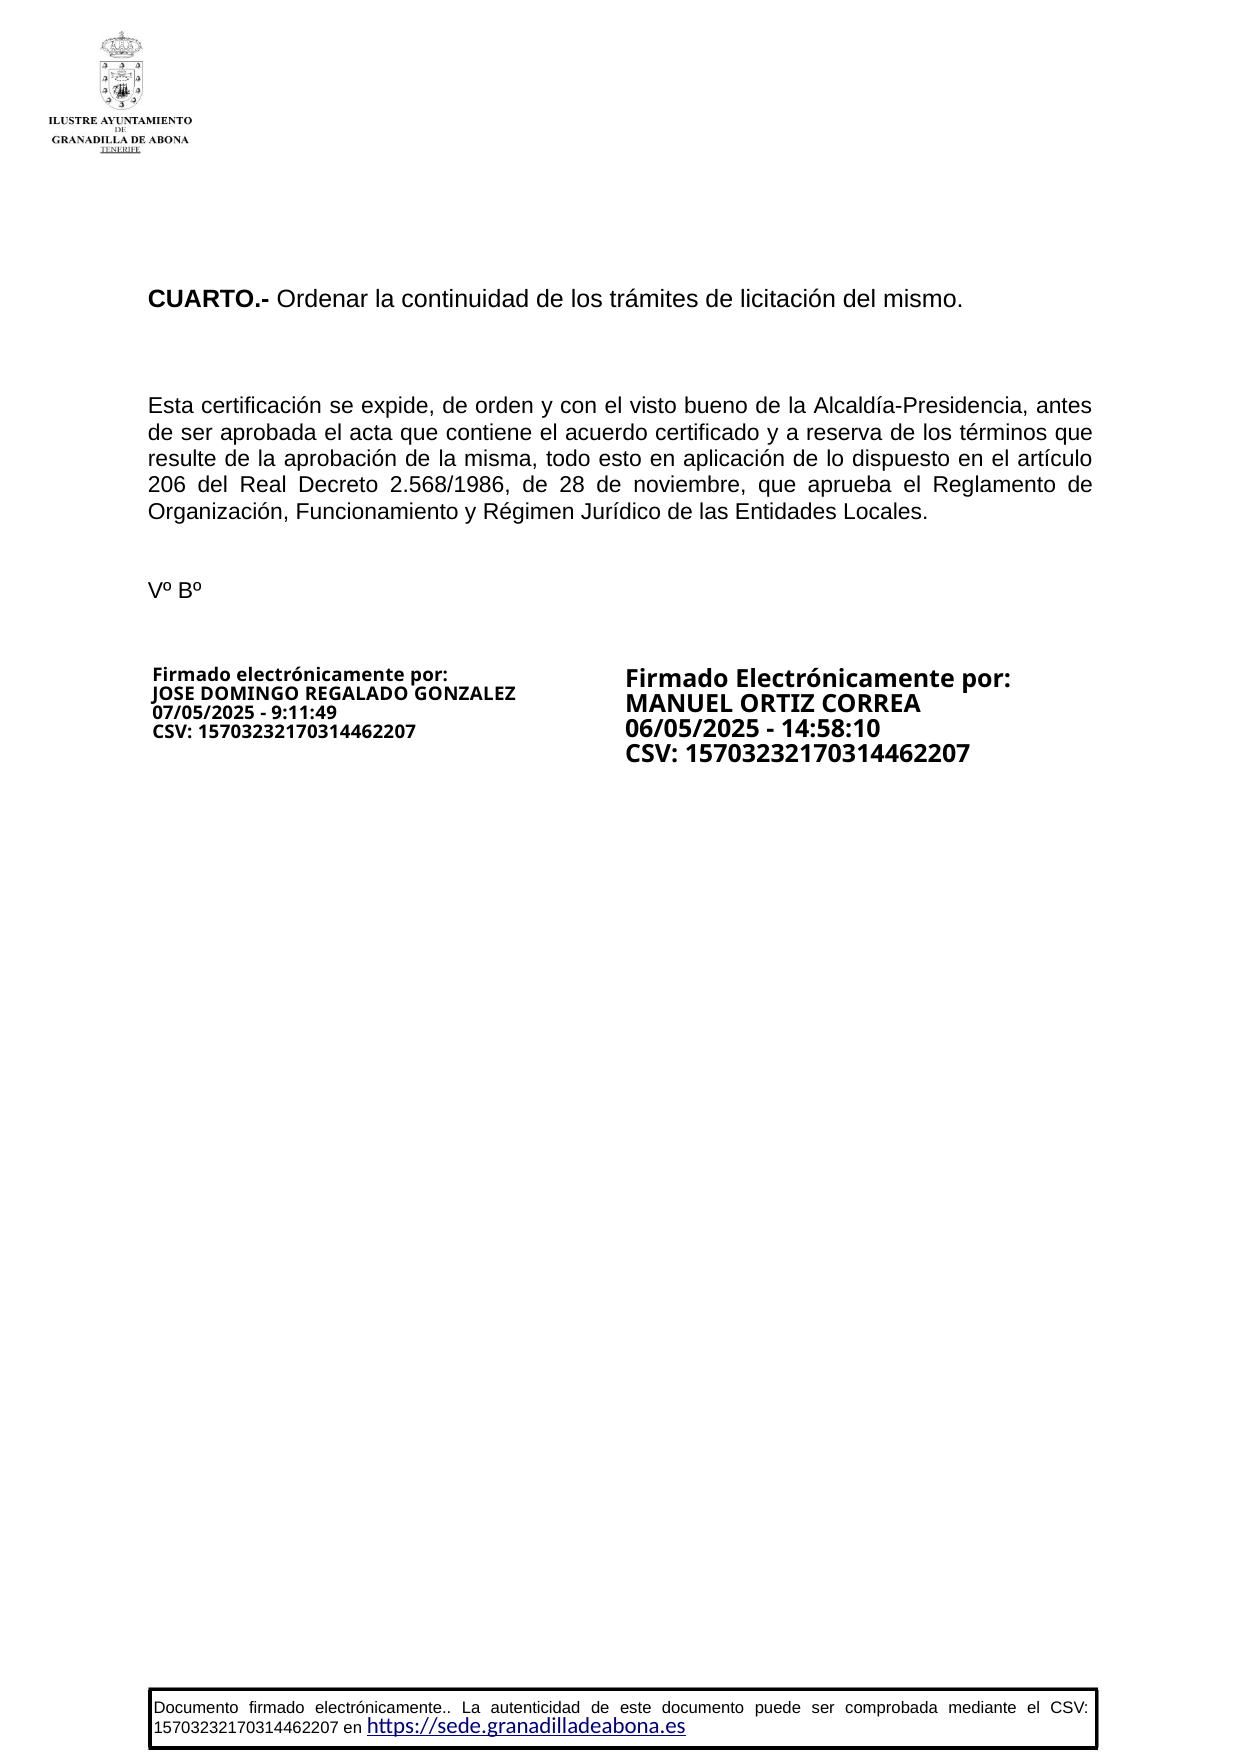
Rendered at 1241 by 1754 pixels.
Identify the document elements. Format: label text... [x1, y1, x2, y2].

text JOSE DOMINGO REGALADO GONZALEZ [152, 683, 552, 705]
text 0 [625, 715, 639, 740]
text 0 [152, 703, 163, 722]
text Firmado Electrónicamente por: [625, 665, 1019, 693]
text CSV: 15703232170314462207 [152, 722, 441, 743]
text 206 del Real Decreto 2.568/1986, de 28 de noviembre, que aprueba el Reglamento de [148, 472, 1117, 498]
text de ser aprobada el acta que contiene el acuerdo certificado y a reserva de los términos que [148, 420, 1117, 445]
text Vº Bº [148, 578, 226, 603]
text 7/05/2025 - 9:11:49 [163, 703, 356, 722]
text Documento firmado electrónicamente.. La autenticidad de este documento puede ser comprobada mediante el CSV: [153, 1699, 1113, 1718]
text CUARTO.- Ordenar la continuidad de los trámites de licitación del mismo. [148, 286, 989, 313]
text Esta certificación se expide, de orden y con el visto bueno de la Alcaldía-Presidencia, antes [148, 393, 1117, 419]
text MANUEL ORTIZ CORREA [625, 693, 1019, 718]
text 6/05/2025 - 14:58:10 [639, 715, 897, 740]
text resulte de la aprobación de la misma, todo esto en aplicación de lo dispuesto en el artículo [148, 446, 1117, 472]
text Organización, Funcionamiento y Régimen Jurídico de las Entidades Locales. [148, 499, 953, 524]
text CSV: 15703232170314462207 [625, 740, 994, 768]
text 15703232170314462207 en https://sede.granadilladeabona.es [153, 1718, 1113, 1737]
text Firmado electrónicamente por: [152, 664, 458, 683]
